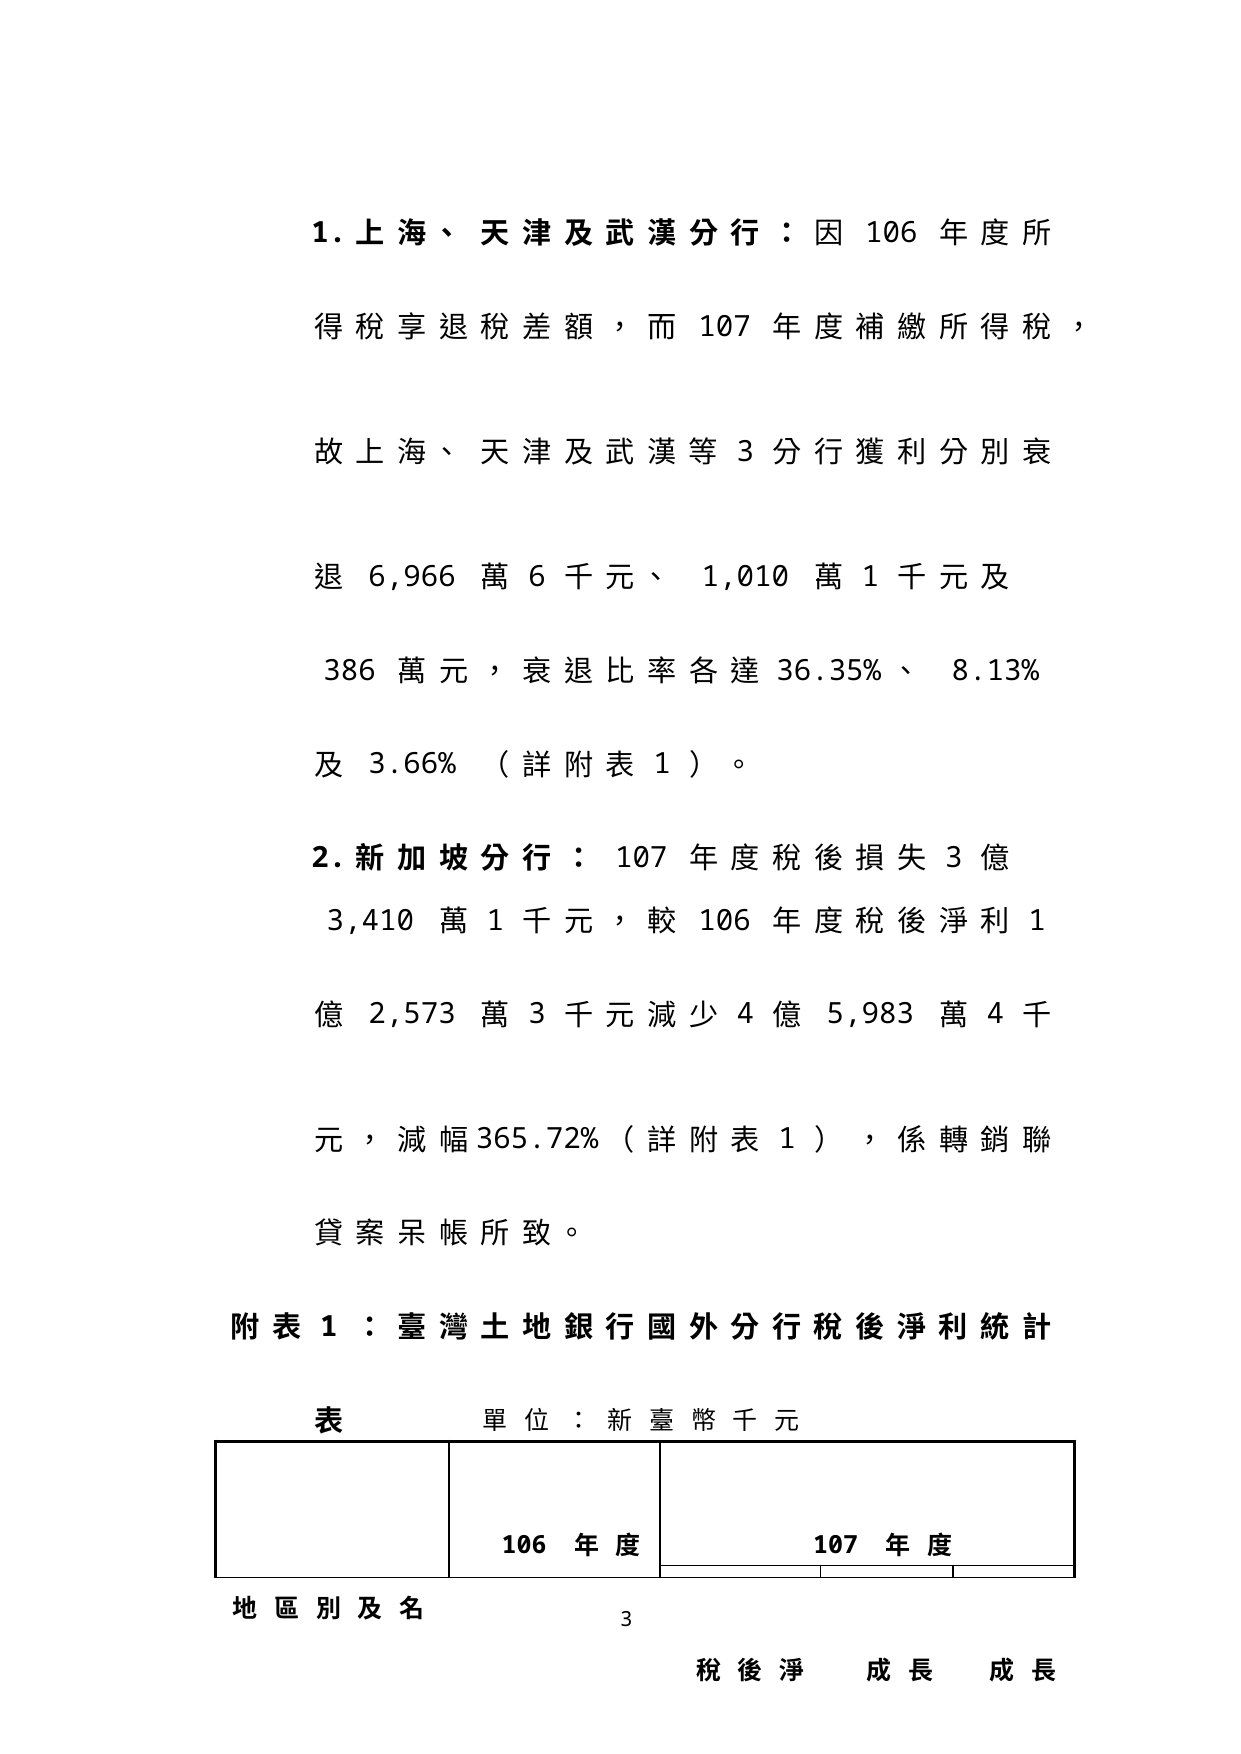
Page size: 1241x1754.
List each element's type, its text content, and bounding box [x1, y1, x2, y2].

table_cell 成長率 [954, 1566, 1073, 1577]
text 1.上海、天津及武漢分行：因106年度所得稅享退稅差額，而107年度補繳所得稅，故上海、天津及武漢等3分行獲利分別衰退6,966萬6千元、1,010萬1千元及386萬元，衰退比率各達36.35%、8.13%及3.66%（詳附表1）。 [271, 189, 1058, 814]
table_header 地區別及名稱 [217, 1443, 448, 1577]
table_header 106年度 [450, 1443, 659, 1577]
table_header 107年度 [661, 1443, 1073, 1564]
table_cell 成長數 [821, 1566, 952, 1577]
text 2.新加坡分行：107年度稅後損失3億3,410萬1千元，較106年度稅後淨利1億2,573萬3千元減少4億5,983萬4千元，減幅365.72%（詳附表1），係轉銷聯貸案呆帳所致。 [271, 814, 1058, 1252]
table_cell 稅後淨利 [661, 1566, 820, 1577]
text 附表1：臺灣土地銀行國外分行稅後淨利統計表 單位：新臺幣千元 [212, 1252, 1058, 1439]
